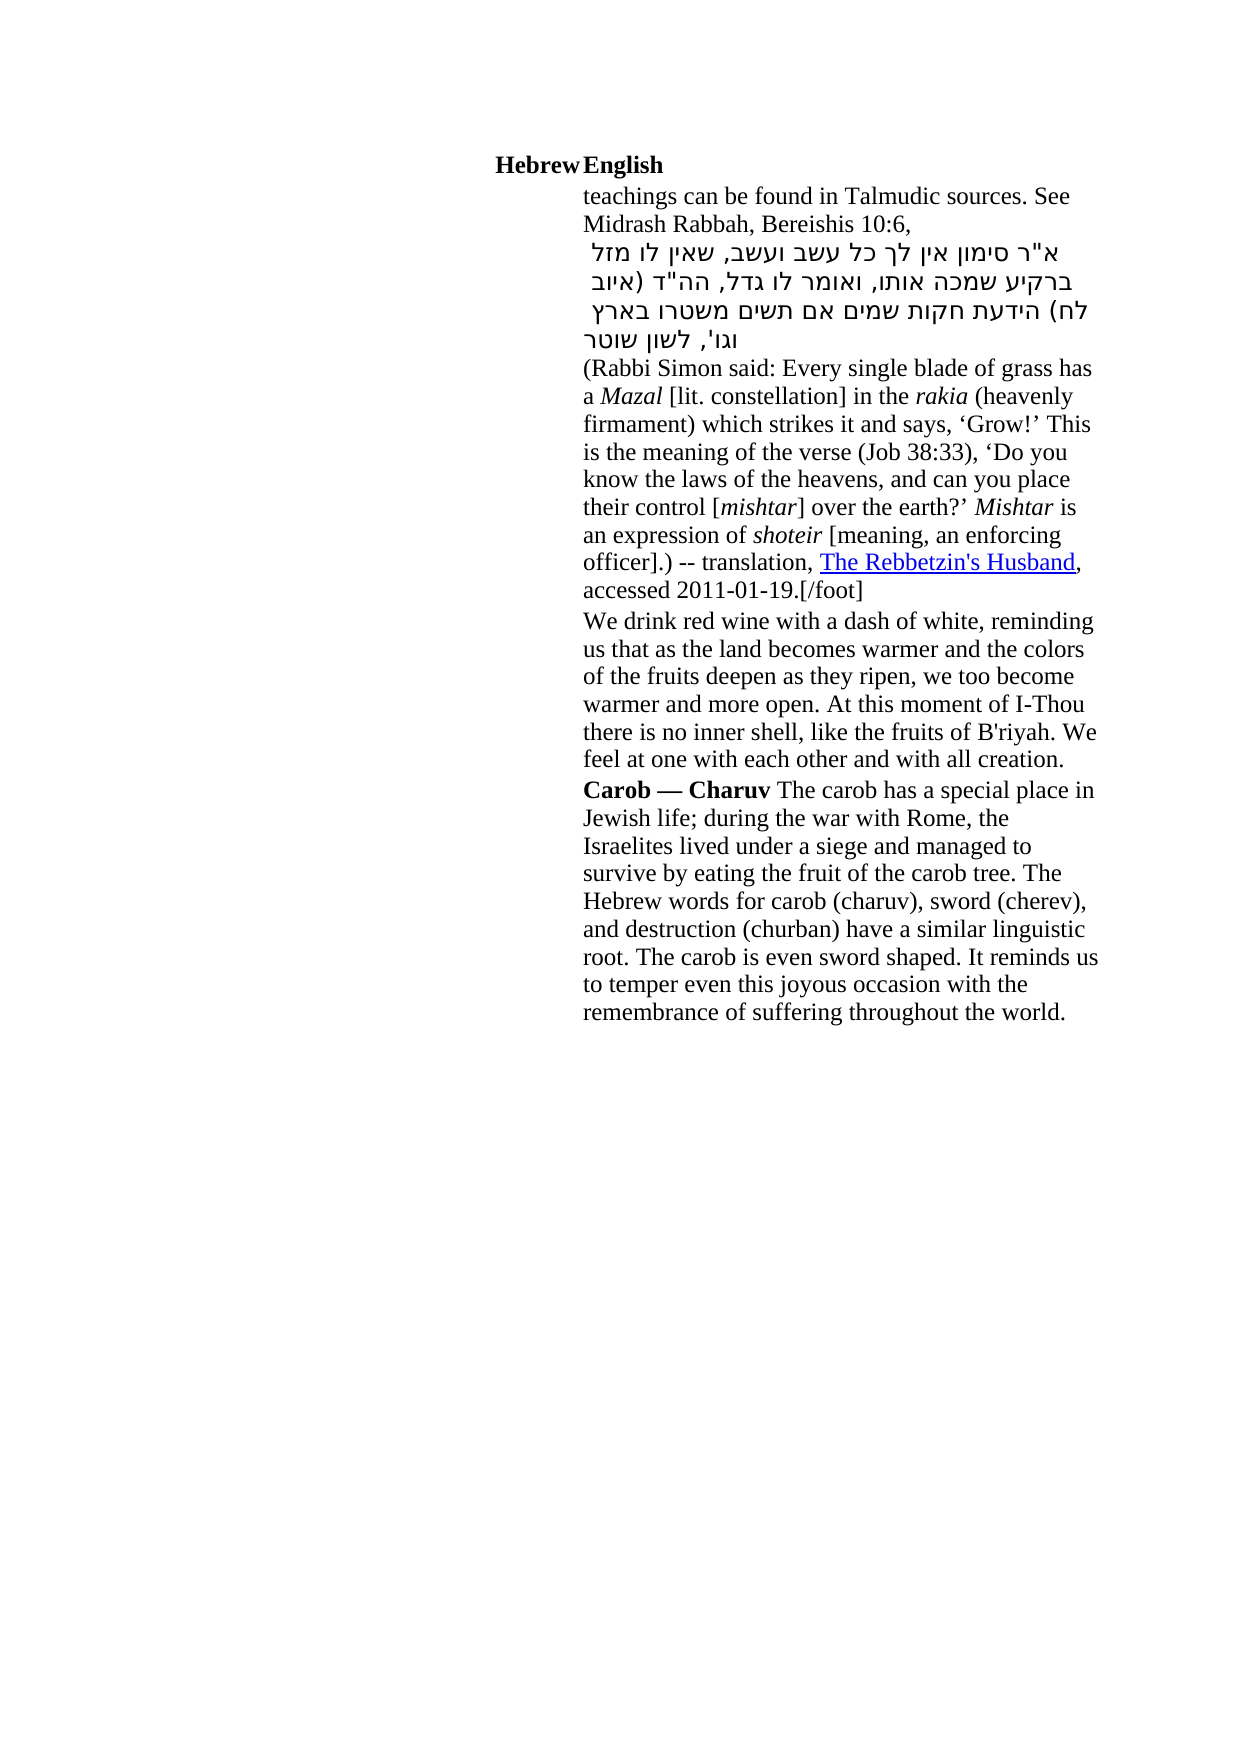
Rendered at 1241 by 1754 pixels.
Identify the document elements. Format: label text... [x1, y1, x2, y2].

table_cell [135, 775, 581, 1027]
table_header English [581, 150, 1105, 181]
table_header Hebrew [135, 150, 581, 181]
table_cell [135, 181, 581, 605]
table_cell Once when Rav Kook[foot]As quoted in an oral history by Rav Aryeh Levin (1885-1969) in A Tzaddik in Our Time: The Life of Rabbi Aryeh Levin, p.107 (Simcha Raz, Feldheim: 1975). A remarkably similar story first appears in a work published in 1957-58: Likkutei Dibburim, the collection of talks given in Yiddish between 1929 and 1950 by Rabbi Menachem Mendel Schneerson, the previous rebbe of the Lubavitch Hasidim. In his retelling, Rabbi Yosef Yitschok Schneerson (1880-1950) recalls a childhood event when he was about 11 and was walking with his father, Rabbi Sholom Dovber Schneersohn (1892-1920) in the fields near Bolivke: "5) One day in the summer of 1896, I was strolling with my father in the field in the country resort of Bolivke, near Lubavitch. The crops were almost ripe; the grain and the grass rippled in a gentle breeze. "Behold G-dliness", my father declared. "Every movement of each single ear of grain and blade of grass was included in the Primeval Thought of Adam Kadmon, He who watches and gazes until the end of all generations. Divine Providence causes this thought to be realized for the sake of a specific G-dly intent.” As we walked on, we found ourselves in a forest. I continued, proceeding deep in contemplation of what I had just been told concerning Divine Providence, overwhelmed by the gentleness and earnestness of my father's explanation. As people often do, I plucked the leaf from a tree that I passed by without taking particular notice, and held it for a while in my hand. As I walked on, engrossed in thought, ever so often I tore off small pieces from the leaf and tossed them to the ground. My father then said: "The AriZal teaches that…every leaf is a created being with Divine vitality which G-d created with a specific intent and role in the ultimate purpose of creation… "We were just discussing the subject of Divine Providence and without any thought at all you plucked the leaf, held it in your hand, played with it…tore it up into little pieces, and scattered it in various places. "How can a person act so light-mindedly in relation to one of G-d's creations? This leaf is something created by the Almighty for a particular reason. It has a G-d-given vitality, it has a body and it has a life. In what way is the leaf’s ‘I’ smaller than your ‘I’?”… -Likkutei Dibburim, Vol. I, page 177 in English. While a similar observation could have been made by Rav Kook (who elsewhere writes eloquently on nature and human responsibility) it must be considered either likely or possible that Simcha Raz or Rabbi Aryeh Levin misattributed this story to him. Thank you to Rabbi Shmuel Klatzkin for offering these source references. He adds, "As you recall, [Simcha] Raz's book mentions some beautiful words of encouragement the Rebbe gave to Rabbi Levin."[/foot] was walking in the fields, lost deep in thought, the young student with him plucked a leaf off a branch. Rav Kook was visibly shaken by this act, and turning to his companion he said gently, "Believe me when I tell you, I never simply pluck a leaf or a blade of grass or any living thing, unless I have to." He explained further, "Every part of the vegetable world is singing a song and breathing forth a secret of the divine mystery of the Creation." For the first time the young student understood what it means to show compassion to all creatures.[foot]Although these stories directly relate to the tradition of Bal Taschit, similar teachings can be found in Talmudic sources. See Midrash Rabbah, Bereishis 10:6, א"ר סימון אין לך כל עשב ועשב, שאין לו מזל ברקיע שמכה אותו, ואומר לו גדל, הה"ד (איוב לח) הידעת חקות שמים אם תשים משטרו בארץ וגו', לשון שוטר‏ (Rabbi Simon said: Every single blade of grass has a Mazal [lit. constellation] in the rakia (heavenly firmament) which strikes it and says, ‘Grow!’ This is the meaning of the verse (Job 38:33), ‘Do you know the laws of the heavens, and can you place their control [mishtar] over the earth?’ Mishtar is an expression of shoteir [meaning, an enforcing officer].) -- translation, The Rebbetzin's Husband, accessed 2011-01-19.[/foot] [581, 181, 1105, 605]
table_cell We drink red wine with a dash of white, reminding us that as the land becomes warmer and the colors of the fruits deepen as they ripen, we too become warmer and more open. At this moment of I-Thou there is no inner shell, like the fruits of B'riyah. We feel at one with each other and with all creation. [581, 605, 1105, 775]
table_cell [135, 605, 581, 775]
table_cell Carob — Charuv The carob has a special place in Jewish life; during the war with Rome, the Israelites lived under a siege and managed to survive by eating the fruit of the carob tree. The Hebrew words for carob (charuv), sword (cherev), and destruction (churban) have a similar linguistic root. The carob is even sword shaped. It reminds us to temper even this joyous occasion with the remembrance of suffering throughout the world. [581, 775, 1105, 1027]
